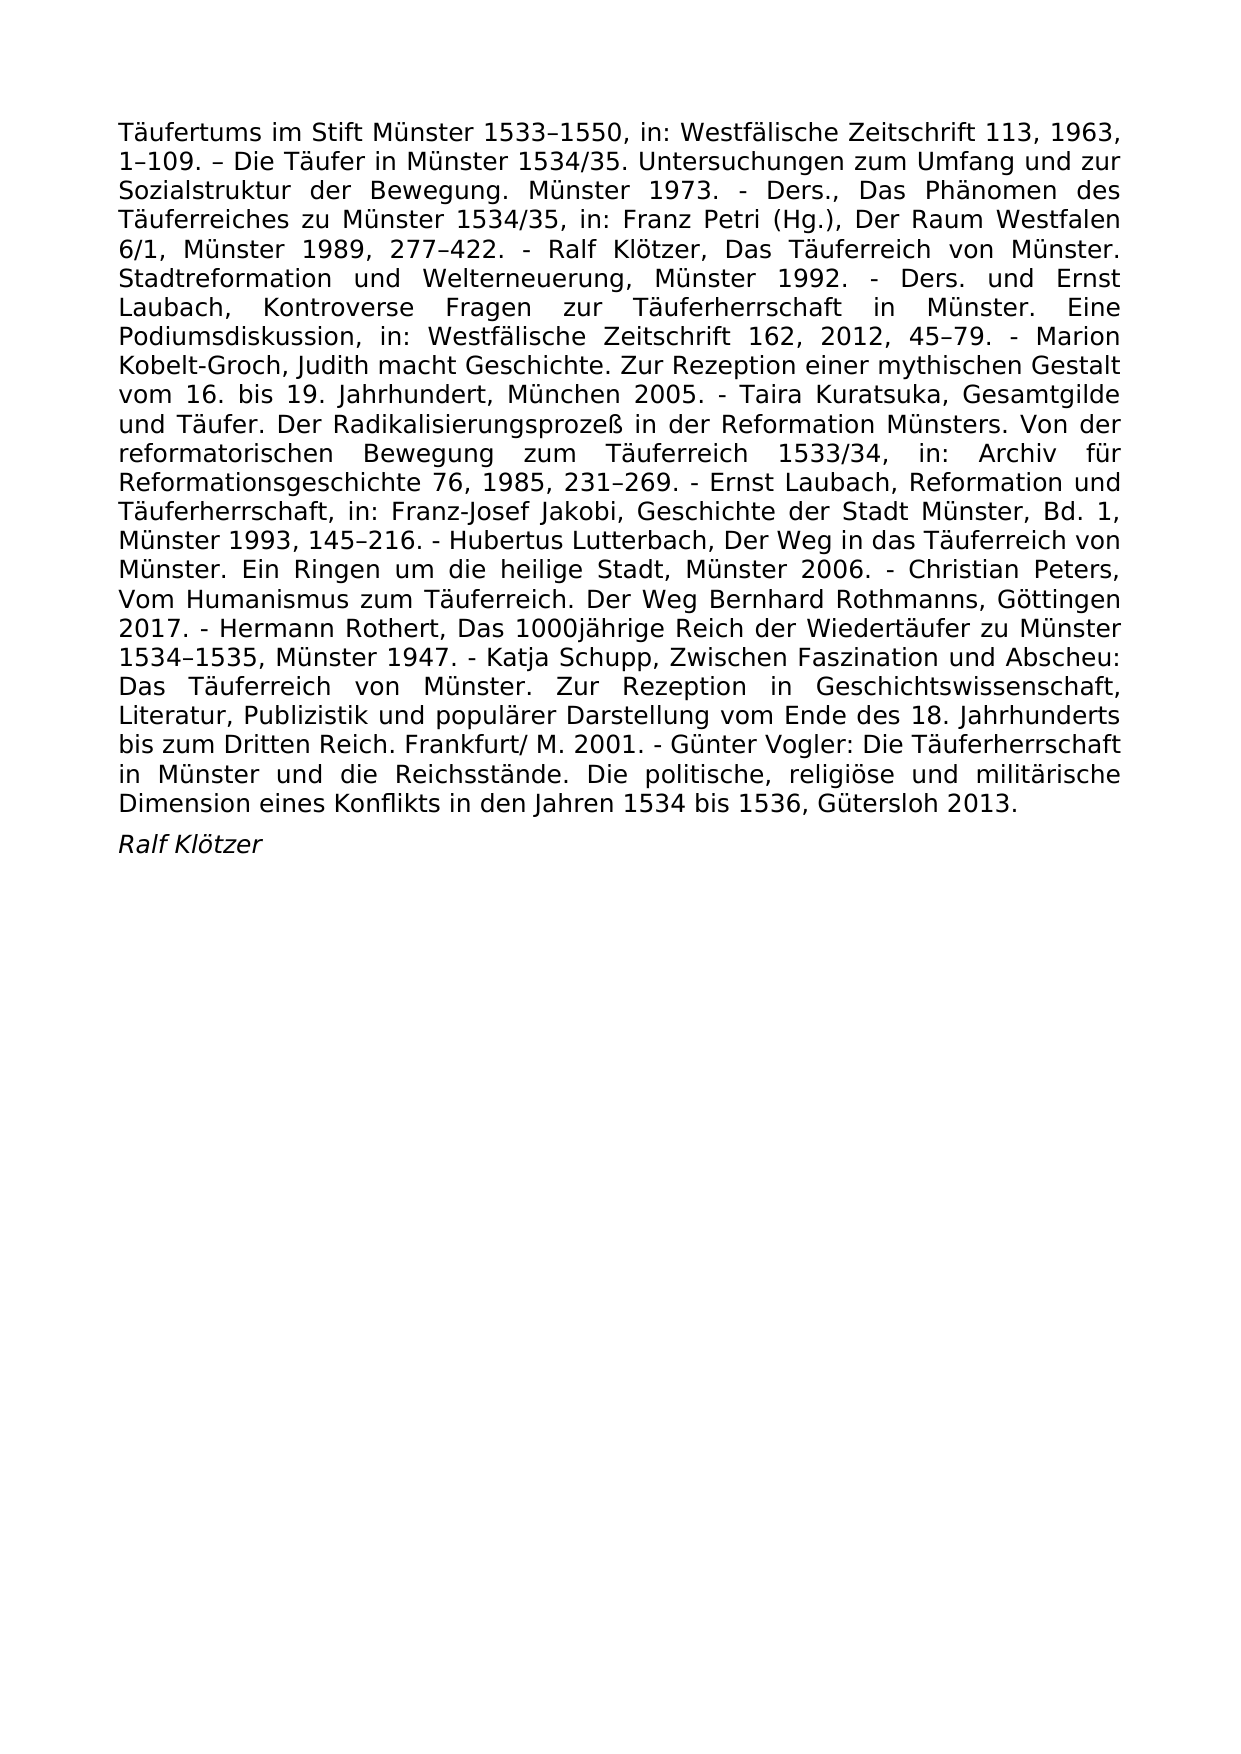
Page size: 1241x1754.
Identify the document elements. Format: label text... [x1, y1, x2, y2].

text Ralf Klötzer [118, 831, 1122, 860]
text Täufertums im Stift Münster 1533–1550, in: Westfälische Zeitschrift 113, 1963, 1–109. – Die Täufer in Münster 1534/35. Untersuchungen zum Umfang und zur Sozialstruktur der Bewegung. Münster 1973. - Ders., Das Phänomen des Täuferreiches zu Münster 1534/35, in: Franz Petri (Hg.), Der Raum Westfalen 6/1, Münster 1989, 277–422. - Ralf Klötzer, Das Täuferreich von Münster. Stadtreformation und Welterneuerung, Münster 1992. - Ders. und Ernst Laubach, Kontroverse Fragen zur Täuferherrschaft in Münster. Eine Podiumsdiskussion, in: Westfälische Zeitschrift 162, 2012, 45–79. - Marion Kobelt-Groch, Judith macht Geschichte. Zur Rezeption einer mythischen Gestalt vom 16. bis 19. Jahrhundert, München 2005. - Taira Kuratsuka, Gesamtgilde und Täufer. Der Radikalisierungsprozeß in der Reformation Münsters. Von der reformatorischen Bewegung zum Täuferreich 1533/34, in: Archiv für Reformationsgeschichte 76, 1985, 231–269. - Ernst Laubach, Reformation und Täuferherrschaft, in: Franz-Josef Jakobi, Geschichte der Stadt Münster, Bd. 1, Münster 1993, 145–216. - Hubertus Lutterbach, Der Weg in das Täuferreich von Münster. Ein Ringen um die heilige Stadt, Münster 2006. - Christian Peters, Vom Humanismus zum Täuferreich. Der Weg Bernhard Rothmanns, Göttingen 2017. - Hermann Rothert, Das 1000jährige Reich der Wiedertäufer zu Münster 1534–1535, Münster 1947. - Katja Schupp, Zwischen Faszination und Abscheu: Das Täuferreich von Münster. Zur Rezeption in Geschichtswissenschaft, Literatur, Publizistik und populärer Darstellung vom Ende des 18. Jahrhunderts bis zum Dritten Reich. Frankfurt/ M. 2001. - Günter Vogler: Die Täuferherrschaft in Münster und die Reichsstände. Die politische, religiöse und militärische Dimension eines Konflikts in den Jahren 1534 bis 1536, Gütersloh 2013. [118, 118, 1122, 818]
